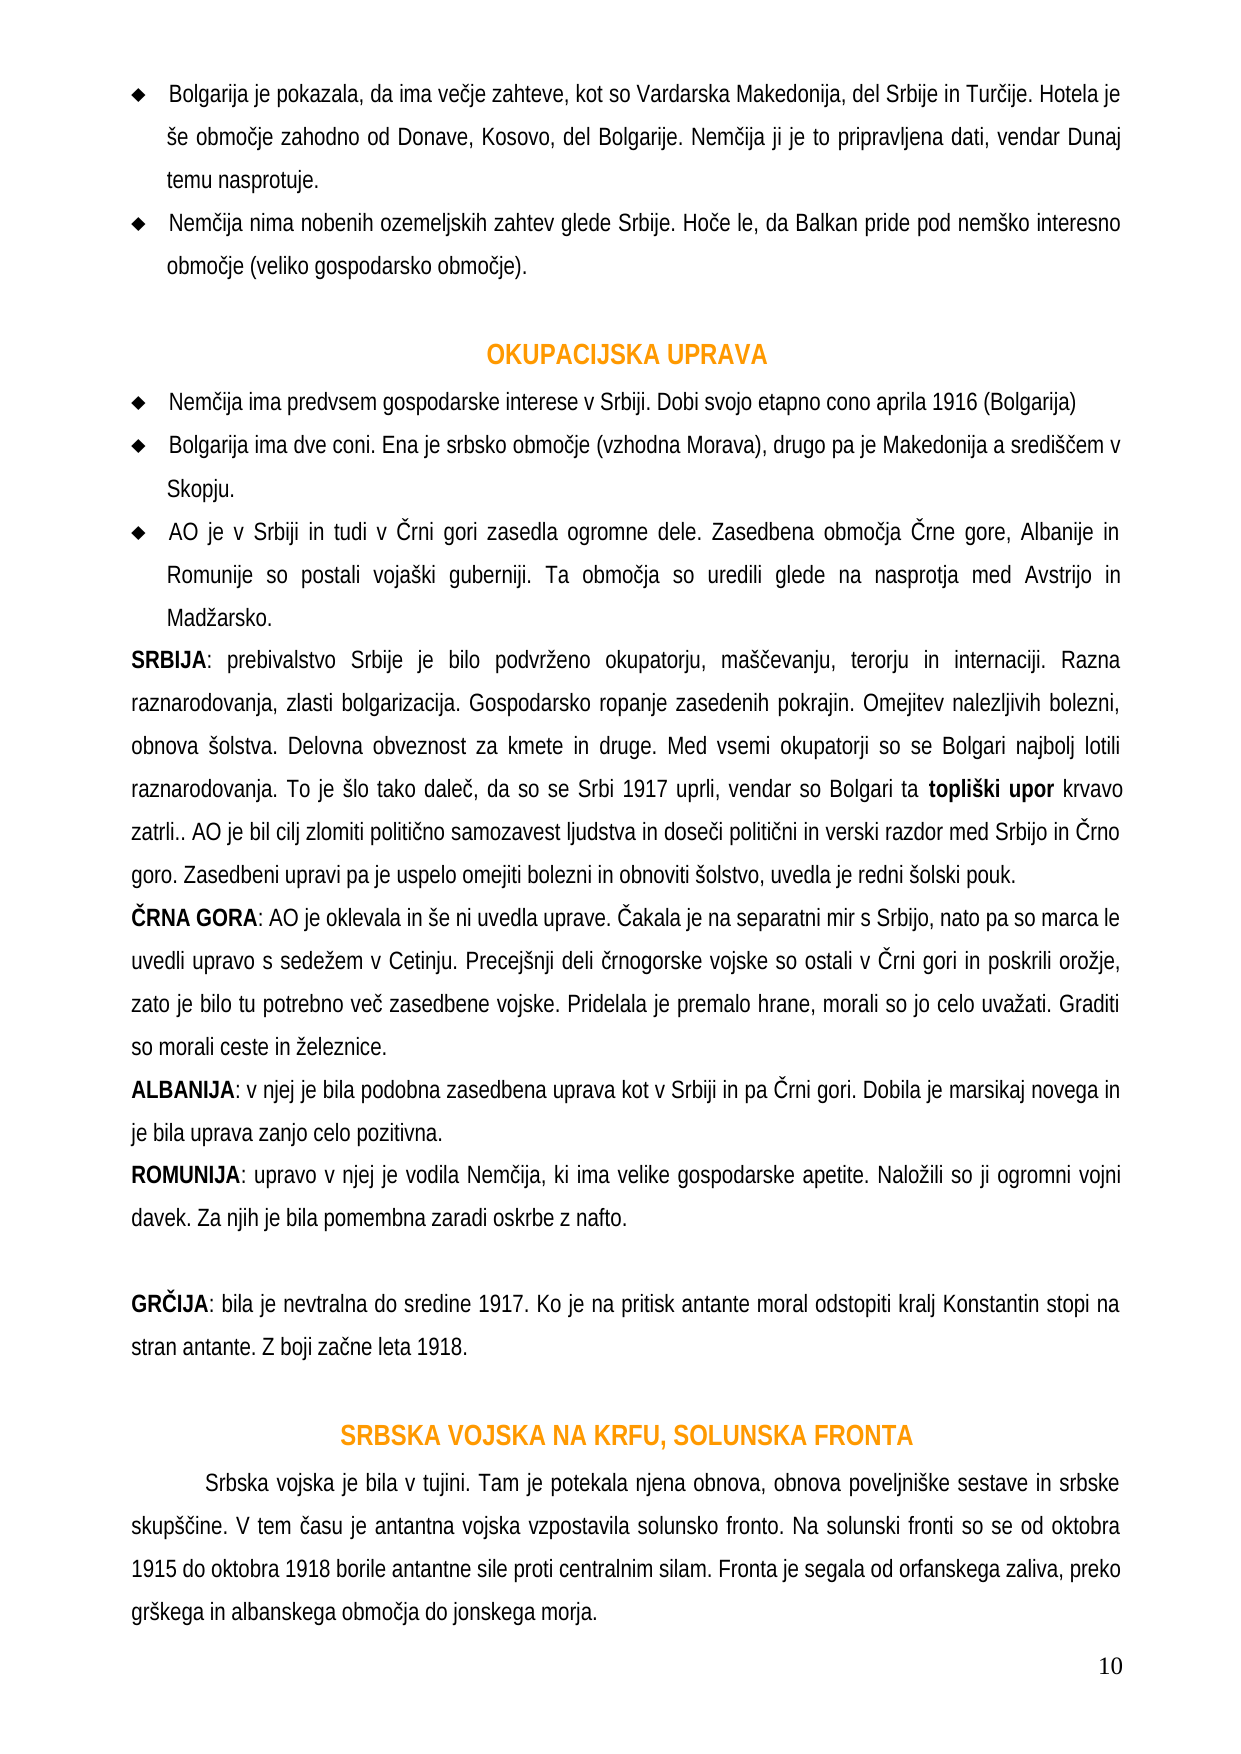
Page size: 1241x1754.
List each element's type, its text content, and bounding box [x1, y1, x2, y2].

text ROMUNIJA: upravo v njej je vodila Nemčija, ki ima velike gospodarske apetite. Naložili so ji ogromni vojni davek. Za njih je bila pomembna zaradi oskrbe z nafto. [131, 1161, 1123, 1232]
text SRBIJA: prebivalstvo Srbije je bilo podvrženo okupatorju, maščevanju, terorju in internaciji. Razna raznarodovanja, zlasti bolgarizacija. Gospodarsko ropanje zasedenih pokrajin. Omejitev nalezljivih bolezni, obnova šolstva. Delovna obveznost za kmete in druge. Med vsemi okupatorji so se Bolgari najbolj lotili raznarodovanja. To je šlo tako daleč, da so se Srbi 1917 uprli, vendar so Bolgari ta topliški upor krvavo zatrli.. AO je bil cilj zlomiti politično samozavest ljudstva in doseči politični in verski razdor med Srbijo in Črno goro. Zasedbeni upravi pa je uspelo omejiti bolezni in obnoviti šolstvo, uvedla je redni šolski pouk. [131, 646, 1123, 889]
list Nemčija nima nobenih ozemeljskih zahtev glede Srbije. Hoče le, da Balkan pride pod nemško interesno območje (veliko gospodarsko območje). [131, 208, 1123, 280]
list Bolgarija ima dve coni. Ena je srbsko območje (vzhodna Morava), drugo pa je Makedonija a središčem v Skopju. [131, 431, 1123, 502]
text ČRNA GORA: AO je oklevala in še ni uvedla uprave. Čakala je na separatni mir s Srbijo, nato pa so marca le uvedli upravo s sedežem v Cetinju. Precejšnji deli črnogorske vojske so ostali v Črni gori in poskrili orožje, zato je bilo tu potrebno več zasedbene vojske. Pridelala je premalo hrane, morali so jo celo uvažati. Graditi so morali ceste in železnice. [131, 903, 1123, 1060]
text OKUPACIJSKA UPRAVA [131, 337, 1123, 371]
list Nemčija ima predvsem gospodarske interese v Srbiji. Dobi svojo etapno cono aprila 1916 (Bolgarija) [131, 387, 1123, 416]
text GRČIJA: bila je nevtralna do sredine 1917. Ko je na pritisk antante moral odstopiti kralj Konstantin stopi na stran antante. Z boji začne leta 1918. [131, 1289, 1123, 1361]
list AO je v Srbiji in tudi v Črni gori zasedla ogromne dele. Zasedbena območja Črne gore, Albanije in Romunije so postali vojaški guberniji. Ta območja so uredili glede na nasprotja med Avstrijo in Madžarsko. [131, 517, 1123, 631]
text ALBANIJA: v njej je bila podobna zasedbena uprava kot v Srbiji in pa Črni gori. Dobila je marsikaj novega in je bila uprava zanjo celo pozitivna. [131, 1075, 1123, 1146]
text Srbska vojska je bila v tujini. Tam je potekala njena obnova, obnova poveljniške sestave in srbske skupščine. V tem času je antantna vojska vzpostavila solunsko fronto. Na solunski fronti so se od oktobra 1915 do oktobra 1918 borile antantne sile proti centralnim silam. Fronta je segala od orfanskega zaliva, preko grškega in albanskega območja do jonskega morja. [131, 1468, 1123, 1626]
text SRBSKA VOJSKA NA KRFU, SOLUNSKA FRONTA [131, 1418, 1123, 1451]
list Bolgarija je pokazala, da ima večje zahteve, kot so Vardarska Makedonija, del Srbije in Turčije. Hotela je še območje zahodno od Donave, Kosovo, del Bolgarije. Nemčija ji je to pripravljena dati, vendar Dunaj temu nasprotuje. [131, 79, 1123, 194]
